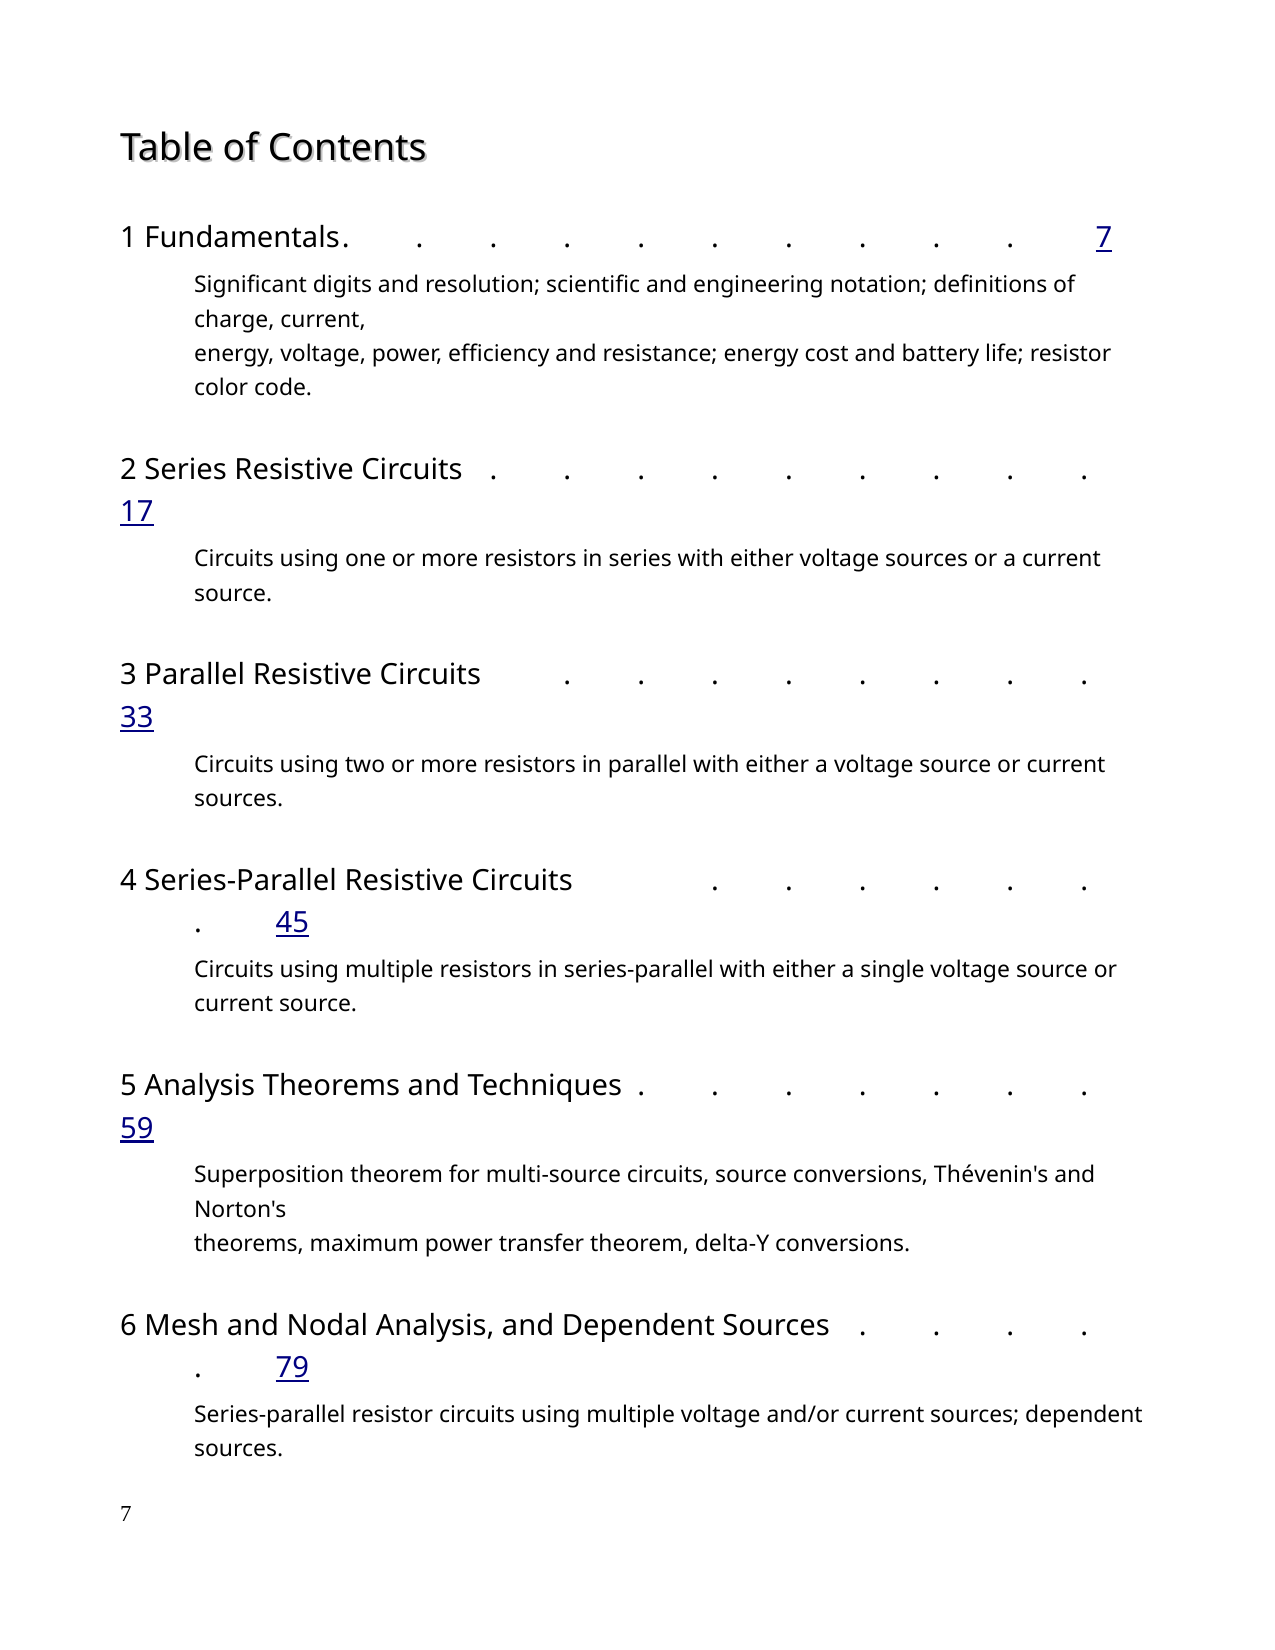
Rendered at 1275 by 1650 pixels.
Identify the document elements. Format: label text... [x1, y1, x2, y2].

subtitle current source. [194, 987, 1155, 1018]
subtitle Superposition theorem for multi-source circuits, source conversions, Thévenin's and Norton's [194, 1158, 1155, 1224]
subtitle 6 Mesh and Nodal Analysis, and Dependent Sources . . . . . 79 [120, 1304, 1155, 1386]
subtitle 3 Parallel Resistive Circuits . . . . . . . . 33 [120, 653, 1155, 736]
subtitle 4 Series-Parallel Resistive Circuits . . . . . . . 45 [120, 859, 1155, 941]
subtitle Table of Contents [120, 120, 1155, 171]
subtitle 5 Analysis Theorems and Techniques . . . . . . . 59 [120, 1064, 1155, 1147]
subtitle Significant digits and resolution; scientific and engineering notation; definitions of charge, current, [194, 268, 1155, 334]
subtitle Series-parallel resistor circuits using multiple voltage and/or current sources; dependent sources. [194, 1398, 1155, 1464]
subtitle 2 Series Resistive Circuits . . . . . . . . . 17 [120, 448, 1155, 530]
subtitle theorems, maximum power transfer theorem, delta-Y conversions. [194, 1227, 1155, 1258]
subtitle 1 Fundamentals . . . . . . . . . . 7 [120, 217, 1155, 256]
subtitle Circuits using two or more resistors in parallel with either a voltage source or current sources. [194, 748, 1155, 813]
subtitle energy, voltage, power, efficiency and resistance; energy cost and battery life; resistor color code. [194, 337, 1155, 402]
subtitle Circuits using multiple resistors in series-parallel with either a single voltage source or [194, 953, 1155, 984]
subtitle Circuits using one or more resistors in series with either voltage sources or a current source. [194, 542, 1155, 608]
